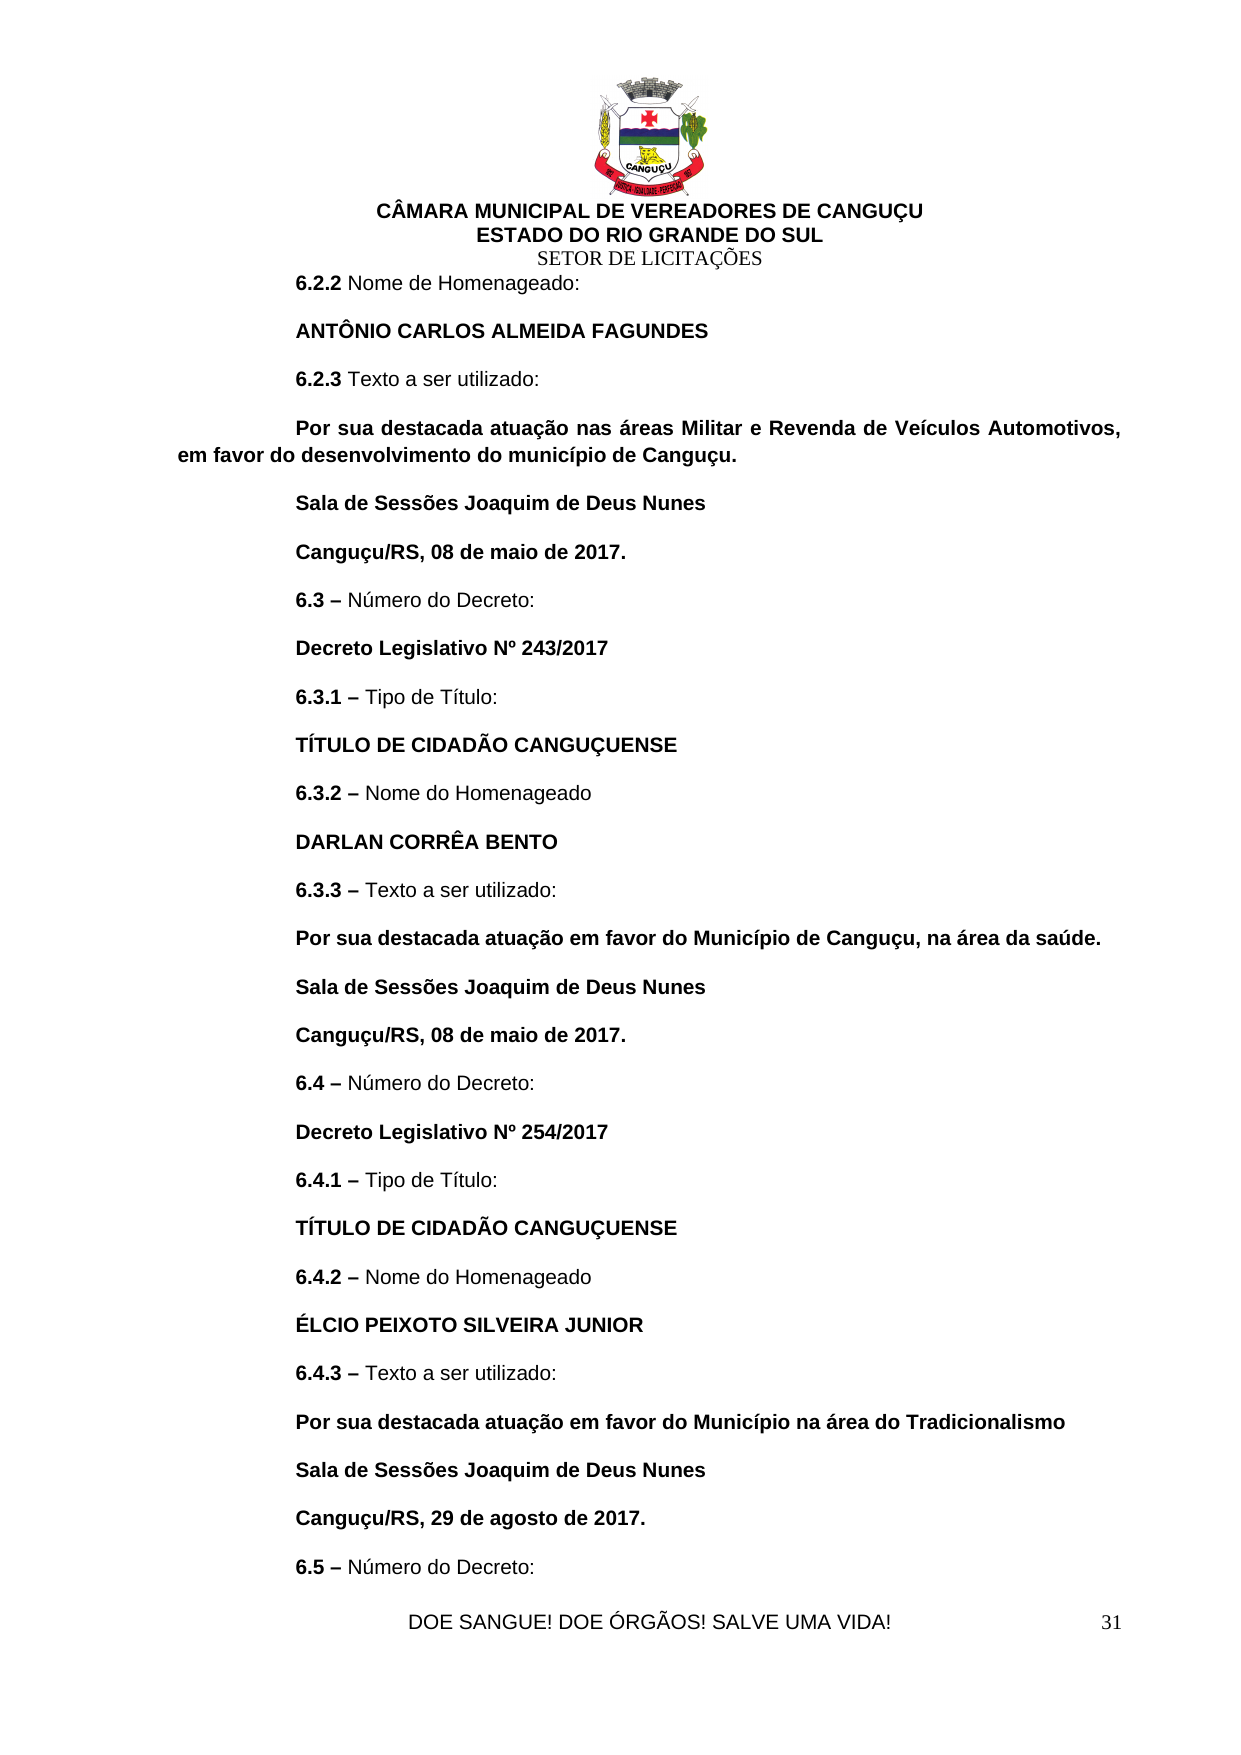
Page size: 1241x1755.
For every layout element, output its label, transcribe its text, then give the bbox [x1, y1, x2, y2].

text Decreto Legislativo Nº 243/2017 [177, 636, 1122, 660]
text 6.4.2 – Nome do Homenageado [177, 1264, 1122, 1288]
text 6.3 – Número do Decreto: [177, 588, 1122, 612]
text 6.2.2 Nome de Homenageado: [177, 270, 1122, 294]
text Decreto Legislativo Nº 254/2017 [177, 1119, 1122, 1143]
text 6.4.1 – Tipo de Título: [177, 1168, 1122, 1192]
text Por sua destacada atuação em favor do Município de Canguçu, na área da saúde. [177, 926, 1122, 950]
text DARLAN CORRÊA BENTO [177, 829, 1122, 853]
text TÍTULO DE CIDADÃO CANGUÇUENSE [177, 733, 1122, 757]
text Canguçu/RS, 08 de maio de 2017. [177, 539, 1122, 563]
text Sala de Sessões Joaquim de Deus Nunes [177, 491, 1122, 515]
text ANTÔNIO CARLOS ALMEIDA FAGUNDES [177, 319, 1122, 343]
text 6.3.3 – Texto a ser utilizado: [177, 878, 1122, 902]
text Por sua destacada atuação em favor do Município na área do Tradicionalismo [177, 1409, 1122, 1433]
text Por sua destacada atuação nas áreas Militar e Revenda de Veículos Automotivos, em favor do desenvolvimento do município de Canguçu. [177, 415, 1122, 467]
text 6.4.3 – Texto a ser utilizado: [177, 1361, 1122, 1385]
text 6.4 – Número do Decreto: [177, 1071, 1122, 1095]
text Canguçu/RS, 29 de agosto de 2017. [177, 1506, 1122, 1530]
text 6.2.3 Texto a ser utilizado: [177, 367, 1122, 391]
text Sala de Sessões Joaquim de Deus Nunes [177, 974, 1122, 998]
text Sala de Sessões Joaquim de Deus Nunes [177, 1458, 1122, 1482]
text 6.3.2 – Nome do Homenageado [177, 781, 1122, 805]
text TÍTULO DE CIDADÃO CANGUÇUENSE [177, 1216, 1122, 1240]
text Canguçu/RS, 08 de maio de 2017. [177, 1023, 1122, 1047]
text ÉLCIO PEIXOTO SILVEIRA JUNIOR [177, 1313, 1122, 1337]
text 6.3.1 – Tipo de Título: [177, 684, 1122, 708]
text 6.5 – Número do Decreto: [177, 1554, 1122, 1578]
